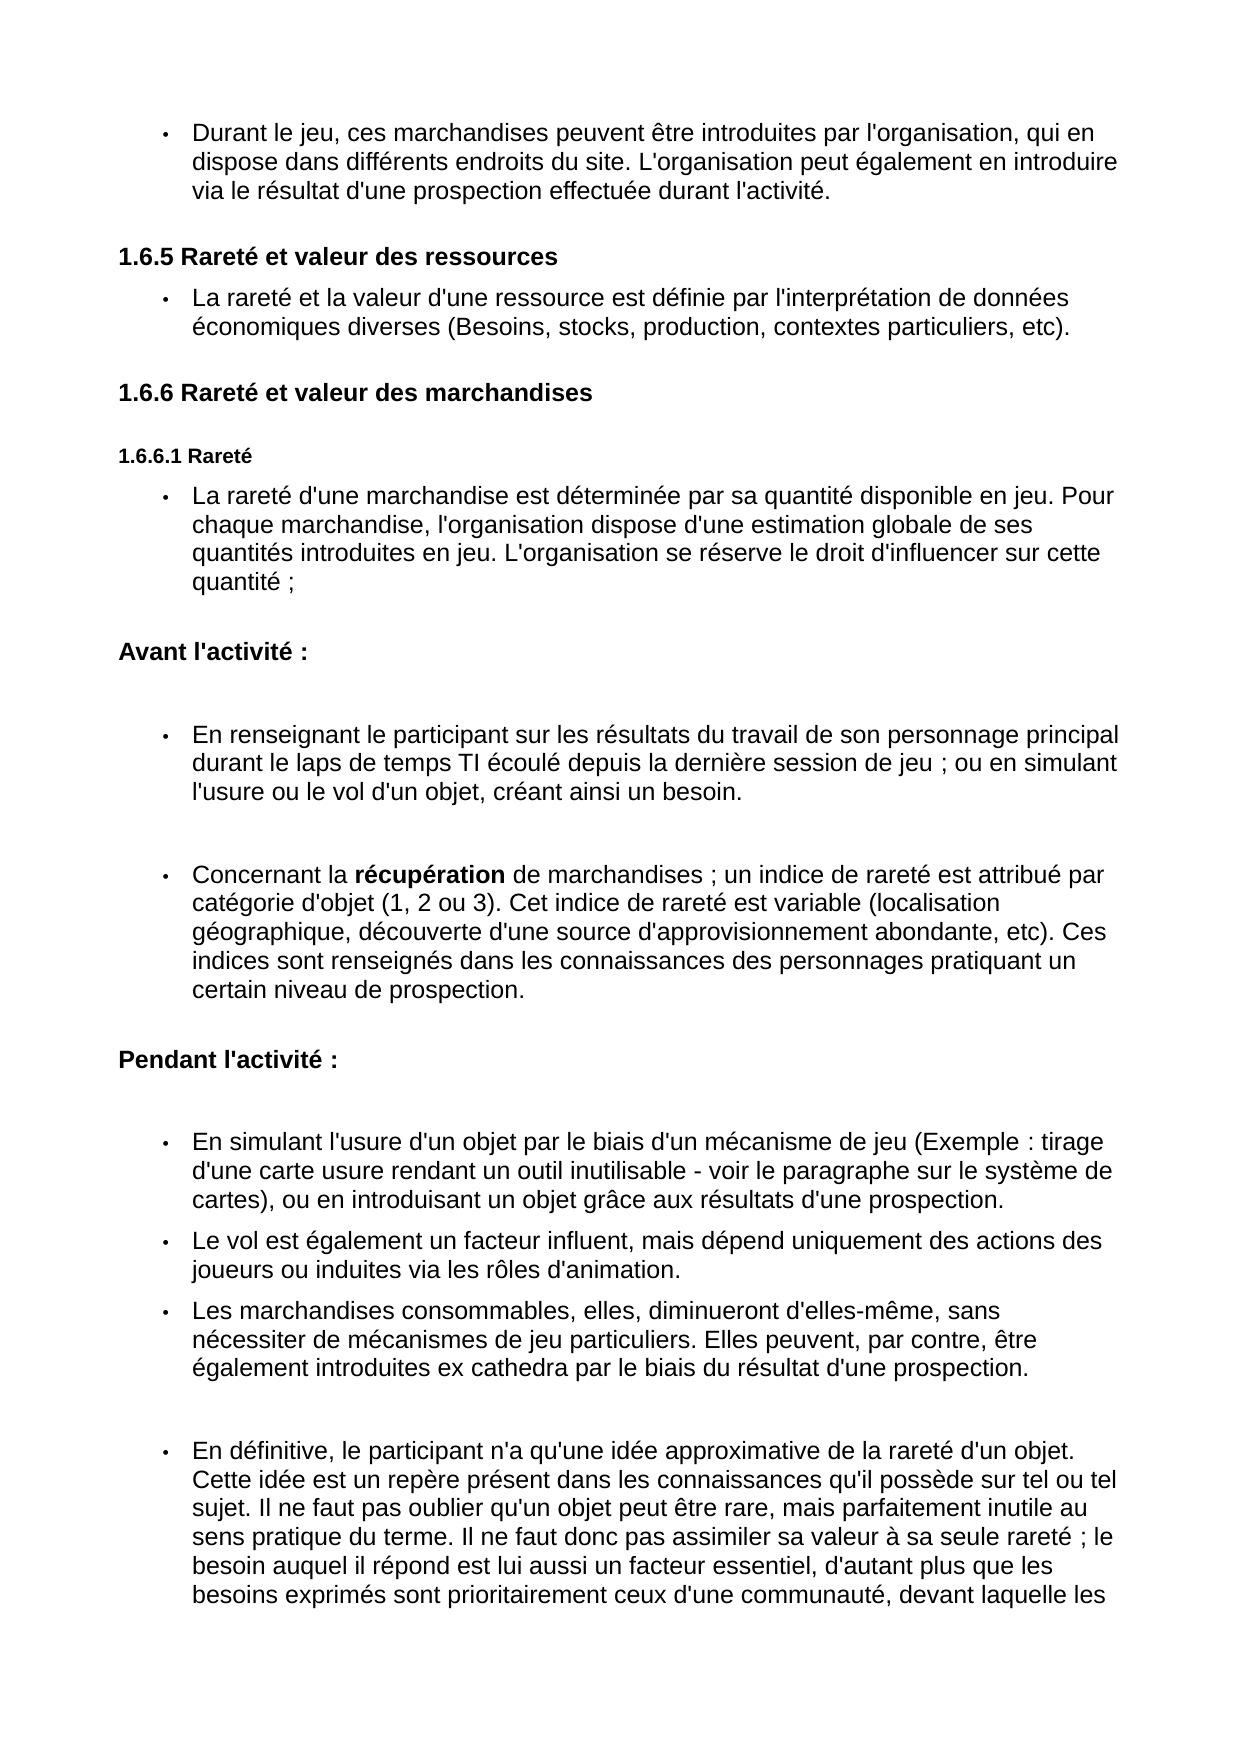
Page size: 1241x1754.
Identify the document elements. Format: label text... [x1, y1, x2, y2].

list Le vol est également un facteur influent, mais dépend uniquement des actions des joueurs ou induites via les rôles d'animation. [162, 1226, 1122, 1283]
list En simulant l'usure d'un objet par le biais d'un mécanisme de jeu (Exemple : tirage d'une carte usure rendant un outil inutilisable - voir le paragraphe sur le système de cartes), ou en introduisant un objet grâce aux résultats d'une prospection. [162, 1127, 1122, 1213]
subtitle 1.6.6 Rareté et valeur des marchandises [118, 378, 1122, 407]
list Les marchandises consommables, elles, diminueront d'elles-même, sans nécessiter de mécanismes de jeu particuliers. Elles peuvent, par contre, être également introduites ex cathedra par le biais du résultat d'une prospection. [162, 1296, 1122, 1382]
subtitle 1.6.5 Rareté et valeur des ressources [118, 242, 1122, 271]
list La rareté et la valeur d'une ressource est définie par l'interprétation de données économiques diverses (Besoins, stocks, production, contextes particuliers, etc). [162, 283, 1122, 341]
subtitle 1.6.6.1 Rareté [118, 444, 1122, 468]
list En renseignant le participant sur les résultats du travail de son personnage principal durant le laps de temps TI écoulé depuis la dernière session de jeu ; ou en simulant l'usure ou le vol d'un objet, créant ainsi un besoin. [162, 719, 1122, 806]
list Durant le jeu, ces marchandises peuvent être introduites par l'organisation, qui en dispose dans différents endroits du site. L'organisation peut également en introduire via le résultat d'une prospection effectuée durant l'activité. [162, 118, 1122, 204]
text Pendant l'activité : [118, 1016, 1122, 1073]
list En définitive, le participant n'a qu'une idée approximative de la rareté d'un objet. Cette idée est un repère présent dans les connaissances qu'il possède sur tel ou tel sujet. Il ne faut pas oublier qu'un objet peut être rare, mais parfaitement inutile au sens pratique du terme. Il ne faut donc pas assimiler sa valeur à sa seule rareté ; le besoin auquel il répond est lui aussi un facteur essentiel, d'autant plus que les besoins exprimés sont prioritairement ceux d'une communauté, devant laquelle les [162, 1436, 1122, 1608]
list Concernant la récupération de marchandises ; un indice de rareté est attribué par catégorie d'objet (1, 2 ou 3). Cet indice de rareté est variable (localisation géographique, découverte d'une source d'approvisionnement abondante, etc). Ces indices sont renseignés dans les connaissances des personnages pratiquant un certain niveau de prospection. [162, 859, 1122, 1003]
list La rareté d'une marchandise est déterminée par sa quantité disponible en jeu. Pour chaque marchandise, l'organisation dispose d'une estimation globale de ses quantités introduites en jeu. L'organisation se réserve le droit d'influencer sur cette quantité ; [162, 481, 1122, 596]
text Avant l'activité : [118, 608, 1122, 666]
